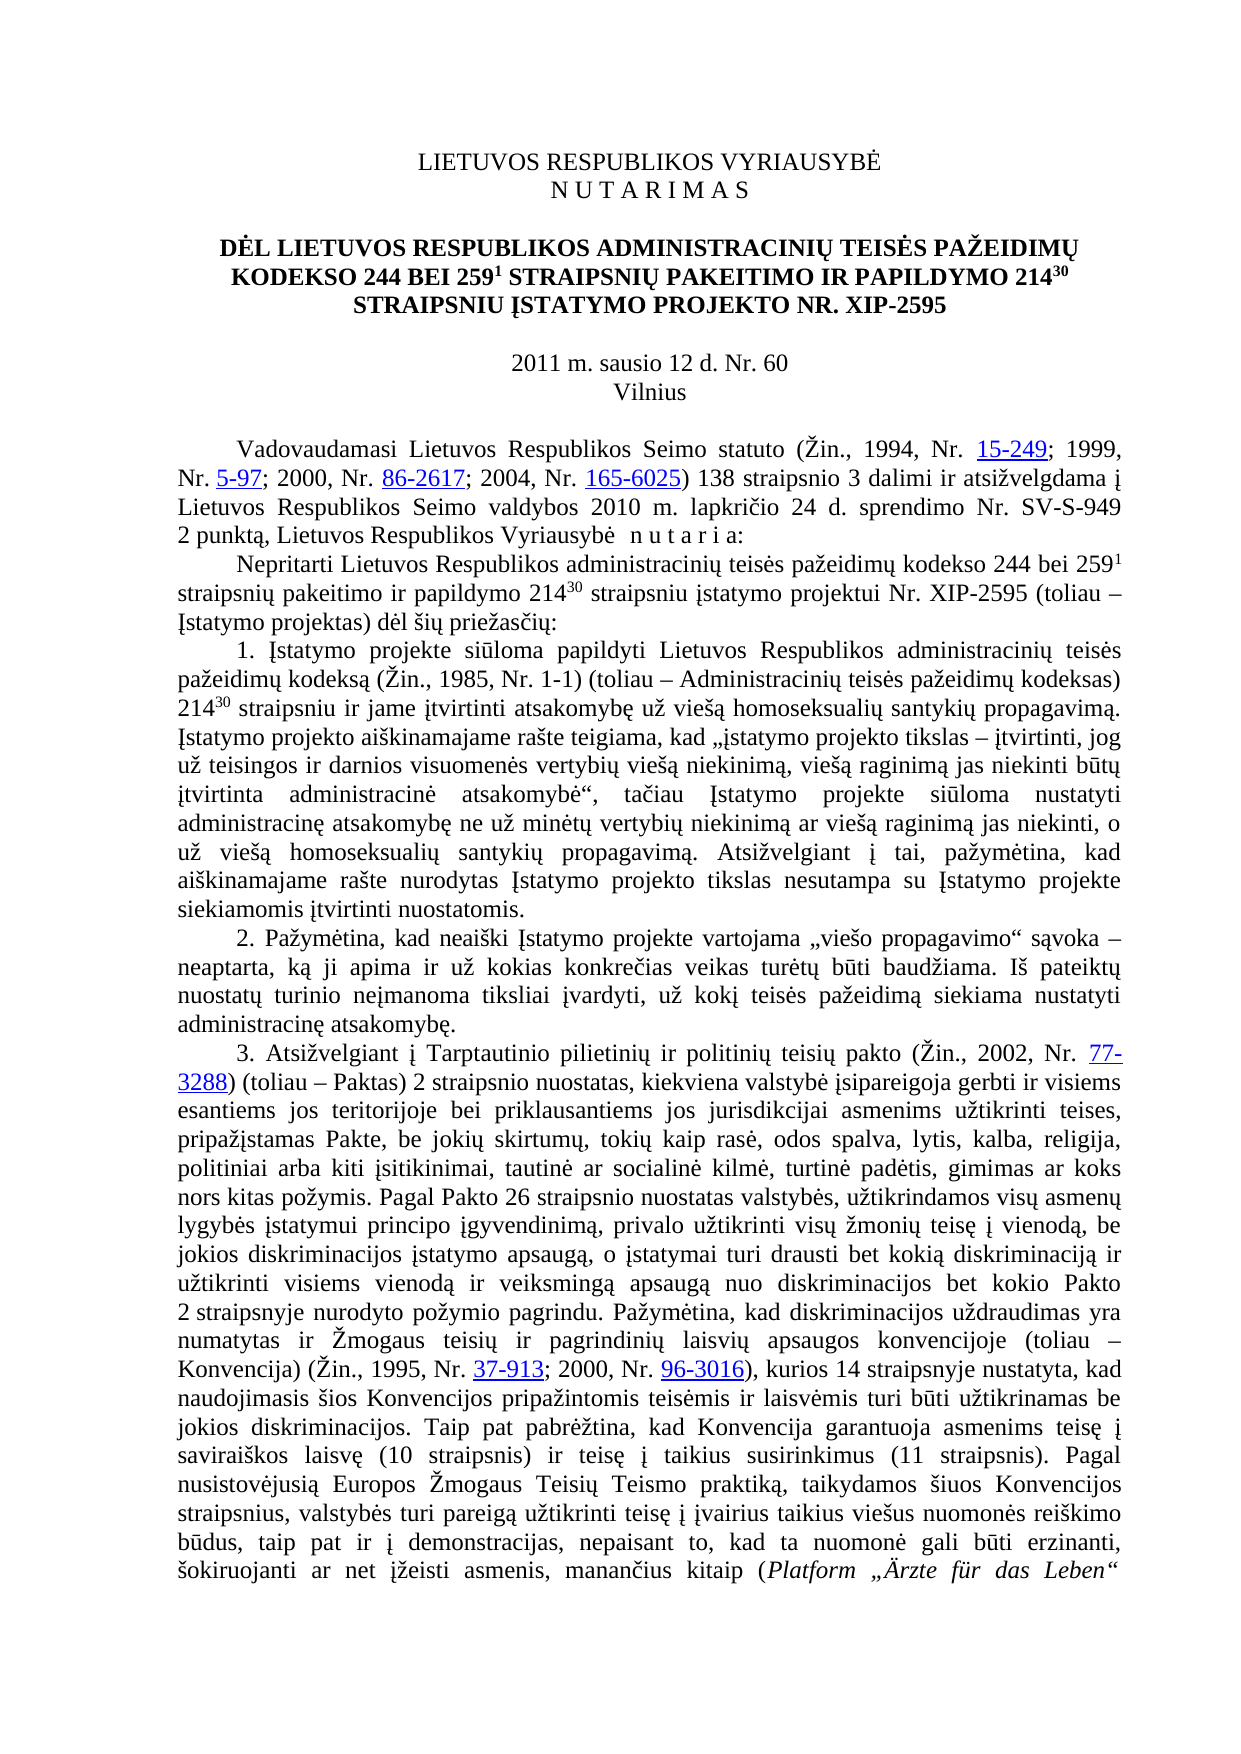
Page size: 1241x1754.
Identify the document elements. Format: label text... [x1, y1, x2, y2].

text 2011 m. sausio 12 d. Nr. 60 [177, 348, 1122, 377]
text DĖL LIETUVOS RESPUBLIKOS ADMINISTRACINIŲ TEISĖS PAŽEIDIMŲ KODEKSO 244 BEI 2591 STRAIPSNIŲ PAKEITIMO IR PAPILDYMO 21430 STRAIPSNIU ĮSTATYMO PROJEKTO NR. XIP-2595 [177, 233, 1122, 319]
text Vadovaudamasi Lietuvos Respublikos Seimo statuto (Žin., 1994, Nr. 15-249; 1999, Nr. 5-97; 2000, Nr. 86-2617; 2004, Nr. 165-6025) 138 straipsnio 3 dalimi ir atsižvelgdama į Lietuvos Respublikos Seimo valdybos 2010 m. lapkričio 24 d. sprendimo Nr. SV-S-949 2 punktą, Lietuvos Respublikos Vyriausybė nutaria: [177, 434, 1122, 549]
text Nepritarti Lietuvos Respublikos administracinių teisės pažeidimų kodekso 244 bei 2591 straipsnių pakeitimo ir papildymo 21430 straipsniu įstatymo projektui Nr. XIP-2595 (toliau – Įstatymo projektas) dėl šių priežasčių: [177, 549, 1122, 636]
text Lietuvos Respublikos Vyriausybė [177, 147, 1122, 176]
text 2. Pažymėtina, kad neaiški Įstatymo projekte vartojama „viešo propagavimo“ sąvoka – neaptarta, ką ji apima ir už kokias konkrečias veikas turėtų būti baudžiama. Iš pateiktų nuostatų turinio neįmanoma tiksliai įvardyti, už kokį teisės pažeidimą siekiama nustatyti administracinę atsakomybę. [177, 923, 1122, 1038]
text NUTARIMAS [177, 176, 1122, 204]
text 3. Atsižvelgiant į Tarptautinio pilietinių ir politinių teisių pakto (Žin., 2002, Nr. 77-3288) (toliau – Paktas) 2 straipsnio nuostatas, kiekviena valstybė įsipareigoja gerbti ir visiems esantiems jos teritorijoje bei priklausantiems jos jurisdikcijai asmenims užtikrinti teises, pripažįstamas Pakte, be jokių skirtumų, tokių kaip rasė, odos spalva, lytis, kalba, religija, politiniai arba kiti įsitikinimai, tautinė ar socialinė kilmė, turtinė padėtis, gimimas ar koks nors kitas požymis. Pagal Pakto 26 straipsnio nuostatas valstybės, užtikrindamos visų asmenų lygybės įstatymui principo įgyvendinimą, privalo užtikrinti visų žmonių teisę į vienodą, be jokios diskriminacijos įstatymo apsaugą, o įstatymai turi drausti bet kokią diskriminaciją ir užtikrinti visiems vienodą ir veiksmingą apsaugą nuo diskriminacijos bet kokio Pakto 2 straipsnyje nurodyto požymio pagrindu. Pažymėtina, kad diskriminacijos uždraudimas yra numatytas ir Žmogaus teisių ir pagrindinių laisvių apsaugos konvencijoje (toliau – Konvencija) (Žin., 1995, Nr. 37-913; 2000, Nr. 96-3016), kurios 14 straipsnyje nustatyta, kad naudojimasis šios Konvencijos pripažintomis teisėmis ir laisvėmis turi būti užtikrinamas be jokios diskriminacijos. Taip pat pabrėžtina, kad Konvencija garantuoja asmenims teisę į saviraiškos laisvę (10 straipsnis) ir teisę į taikius susirinkimus (11 straipsnis). Pagal nusistovėjusią Europos Žmogaus Teisių Teismo praktiką, taikydamos šiuos Konvencijos straipsnius, valstybės turi pareigą užtikrinti teisę į įvairius taikius viešus nuomonės reiškimo būdus, taip pat ir į demonstracijas, nepaisant to, kad ta nuomonė gali būti erzinanti, šokiruojanti ar net įžeisti asmenis, manančius kitaip (Platform „Ärzte für das Leben“ [177, 1038, 1122, 1584]
text 1. Įstatymo projekte siūloma papildyti Lietuvos Respublikos administracinių teisės pažeidimų kodeksą (Žin., 1985, Nr. 1-1) (toliau – Administracinių teisės pažeidimų kodeksas) 21430 straipsniu ir jame įtvirtinti atsakomybę už viešą homoseksualių santykių propagavimą. Įstatymo projekto aiškinamajame rašte teigiama, kad „įstatymo projekto tikslas – įtvirtinti, jog už teisingos ir darnios visuomenės vertybių viešą niekinimą, viešą raginimą jas niekinti būtų įtvirtinta administracinė atsakomybė“, tačiau Įstatymo projekte siūloma nustatyti administracinę atsakomybę ne už minėtų vertybių niekinimą ar viešą raginimą jas niekinti, o už viešą homoseksualių santykių propagavimą. Atsižvelgiant į tai, pažymėtina, kad aiškinamajame rašte nurodytas Įstatymo projekto tikslas nesutampa su Įstatymo projekte siekiamomis įtvirtinti nuostatomis. [177, 636, 1122, 923]
text Vilnius [177, 377, 1122, 406]
